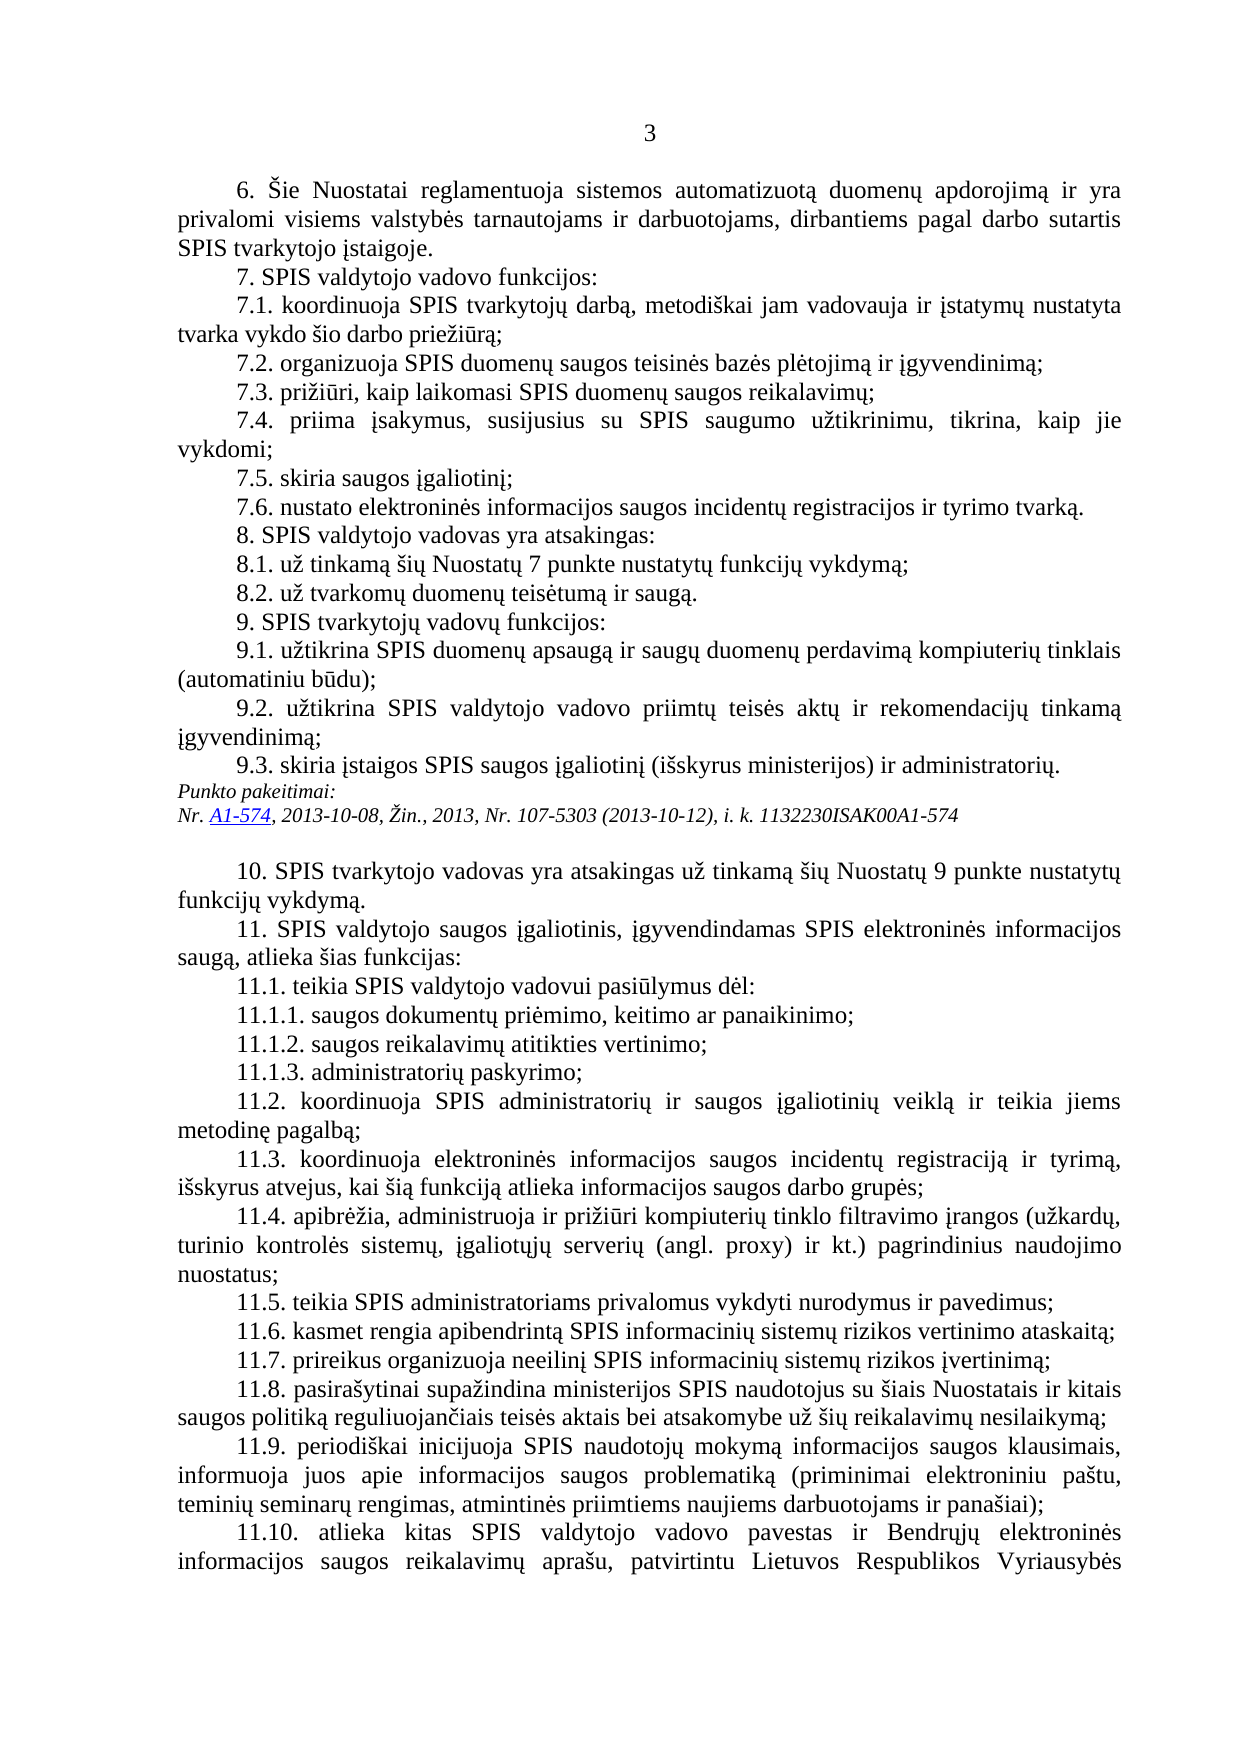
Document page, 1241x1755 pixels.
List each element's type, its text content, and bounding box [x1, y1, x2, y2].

text 11. SPIS valdytojo saugos įgaliotinis, įgyvendindamas SPIS elektroninės informacijos saugą, atlieka šias funkcijas: [177, 914, 1122, 971]
text 11.10. atlieka kitas SPIS valdytojo vadovo pavestas ir Bendrųjų elektroninės informacijos saugos reikalavimų aprašu, patvirtintu Lietuvos Respublikos Vyriausybės [177, 1517, 1122, 1575]
text 11.1. teikia SPIS valdytojo vadovui pasiūlymus dėl: [177, 971, 1122, 1000]
text 11.9. periodiškai inicijuoja SPIS naudotojų mokymą informacijos saugos klausimais, informuoja juos apie informacijos saugos problematiką (priminimai elektroniniu paštu, teminių seminarų rengimas, atmintinės priimtiems naujiems darbuotojams ir panašiai); [177, 1431, 1122, 1517]
text 9.1. užtikrina SPIS duomenų apsaugą ir saugų duomenų perdavimą kompiuterių tinklais (automatiniu būdu); [177, 636, 1122, 693]
text 9.2. užtikrina SPIS valdytojo vadovo priimtų teisės aktų ir rekomendacijų tinkamą įgyvendinimą; [177, 693, 1122, 751]
text 7.1. koordinuoja SPIS tvarkytojų darbą, metodiškai jam vadovauja ir įstatymų nustatyta tvarka vykdo šio darbo priežiūrą; [177, 291, 1122, 348]
text 10. SPIS tvarkytojo vadovas yra atsakingas už tinkamą šių Nuostatų 9 punkte nustatytų funkcijų vykdymą. [177, 856, 1122, 914]
text 11.1.3. administratorių paskyrimo; [177, 1057, 1122, 1086]
text 7.5. skiria saugos įgaliotinį; [177, 463, 1122, 492]
text 8.1. už tinkamą šių Nuostatų 7 punkte nustatytų funkcijų vykdymą; [177, 549, 1122, 578]
text Nr. A1-574, 2013-10-08, Žin., 2013, Nr. 107-5303 (2013-10-12), i. k. 1132230ISAK00A1-574 [177, 803, 1122, 827]
text 11.1.1. saugos dokumentų priėmimo, keitimo ar panaikinimo; [177, 1000, 1122, 1029]
text 11.3. koordinuoja elektroninės informacijos saugos incidentų registraciją ir tyrimą, išskyrus atvejus, kai šią funkciją atlieka informacijos saugos darbo grupės; [177, 1144, 1122, 1201]
text 8.2. už tvarkomų duomenų teisėtumą ir saugą. [177, 578, 1122, 607]
text 11.7. prireikus organizuoja neeilinį SPIS informacinių sistemų rizikos įvertinimą; [177, 1345, 1122, 1374]
text 7.2. organizuoja SPIS duomenų saugos teisinės bazės plėtojimą ir įgyvendinimą; [177, 348, 1122, 377]
text 11.1.2. saugos reikalavimų atitikties vertinimo; [177, 1029, 1122, 1057]
text 11.2. koordinuoja SPIS administratorių ir saugos įgaliotinių veiklą ir teikia jiems metodinę pagalbą; [177, 1086, 1122, 1144]
text 11.4. apibrėžia, administruoja ir prižiūri kompiuterių tinklo filtravimo įrangos (užkardų, turinio kontrolės sistemų, įgaliotųjų serverių (angl. proxy) ir kt.) pagrindinius naudojimo nuostatus; [177, 1201, 1122, 1287]
text 8. SPIS valdytojo vadovas yra atsakingas: [177, 521, 1122, 549]
text Punkto pakeitimai: [177, 779, 1122, 803]
text 9. SPIS tvarkytojų vadovų funkcijos: [177, 607, 1122, 636]
text 7.6. nustato elektroninės informacijos saugos incidentų registracijos ir tyrimo tvarką. [177, 492, 1122, 521]
text 7. SPIS valdytojo vadovo funkcijos: [177, 262, 1122, 291]
text 11.6. kasmet rengia apibendrintą SPIS informacinių sistemų rizikos vertinimo ataskaitą; [177, 1316, 1122, 1345]
text 9.3. skiria įstaigos SPIS saugos įgaliotinį (išskyrus ministerijos) ir administratorių. [177, 751, 1122, 779]
text 6. Šie Nuostatai reglamentuoja sistemos automatizuotą duomenų apdorojimą ir yra privalomi visiems valstybės tarnautojams ir darbuotojams, dirbantiems pagal darbo sutartis SPIS tvarkytojo įstaigoje. [177, 176, 1122, 262]
text 7.3. prižiūri, kaip laikomasi SPIS duomenų saugos reikalavimų; [177, 377, 1122, 406]
text 7.4. priima įsakymus, susijusius su SPIS saugumo užtikrinimu, tikrina, kaip jie vykdomi; [177, 406, 1122, 463]
text 11.5. teikia SPIS administratoriams privalomus vykdyti nurodymus ir pavedimus; [177, 1287, 1122, 1316]
text 11.8. pasirašytinai supažindina ministerijos SPIS naudotojus su šiais Nuostatais ir kitais saugos politiką reguliuojančiais teisės aktais bei atsakomybe už šių reikalavimų nesilaikymą; [177, 1374, 1122, 1431]
